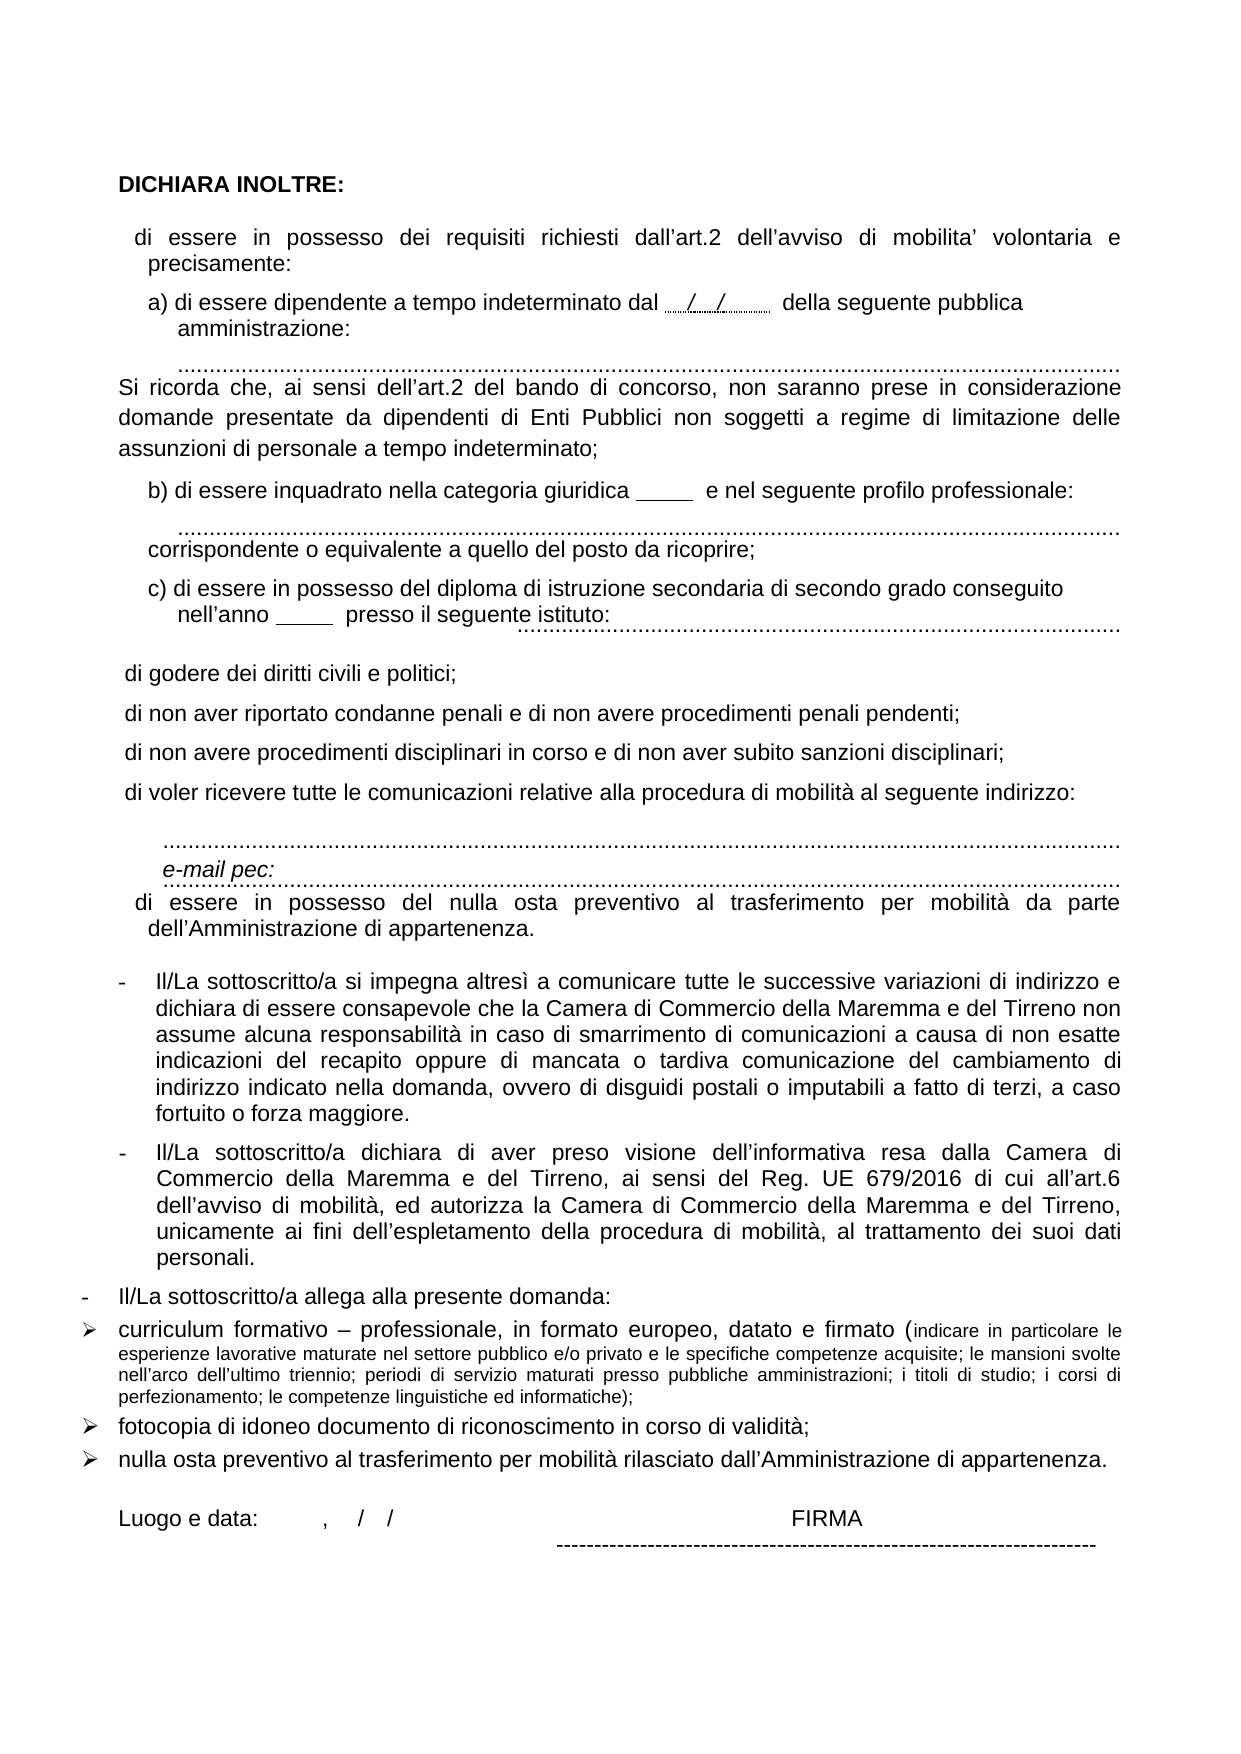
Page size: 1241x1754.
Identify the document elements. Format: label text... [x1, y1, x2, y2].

list Il/La sottoscritto/a allega alla presente domanda: [81, 1283, 1122, 1310]
text di non aver riportato condanne penali e di non avere procedimenti penali pendenti; [118, 700, 1122, 726]
text b) di essere inquadrato nella categoria giuridica e nel seguente profilo professionale: [148, 477, 1122, 503]
text di essere in possesso del nulla osta preventivo al trasferimento per mobilità da parte dell’Amministrazione di appartenenza. [118, 889, 1122, 942]
list Il/La sottoscritto/a dichiara di aver preso visione dell’informativa resa dalla Camera di Commercio della Maremma e del Tirreno, ai sensi del Reg. UE 679/2016 di cui all’art.6 dell’avviso di mobilità, ed autorizza la Camera di Commercio della Maremma e del Tirreno, unicamente ai fini dell’espletamento della procedura di mobilità, al trattamento dei suoi dati personali. [119, 1139, 1122, 1271]
list fotocopia di idoneo documento di riconoscimento in corso di validità; [81, 1413, 1122, 1439]
text Luogo e data: , / / FIRMA [118, 1505, 1122, 1531]
text di non avere procedimenti disciplinari in corso e di non aver subito sanzioni disciplinari; [118, 739, 1122, 766]
list curriculum formativo – professionale, in formato europeo, datato e firmato (indicare in particolare le esperienze lavorative maturate nel settore pubblico e/o privato e le specifiche competenze acquisite; le mansioni svolte nell’arco dell’ultimo triennio; periodi di servizio maturati presso pubbliche amministrazioni; i titoli di studio; i corsi di perfezionamento; le competenze linguistiche ed informatiche); [81, 1316, 1122, 1407]
text c) di essere in possesso del diploma di istruzione secondaria di secondo grado conseguito nell’anno presso il seguente istituto: [148, 575, 1122, 628]
text corrispondente o equivalente a quello del posto da ricoprire; [148, 536, 1122, 562]
text di voler ricevere tutte le comunicazioni relative alla procedura di mobilità al seguente indirizzo: [118, 779, 1122, 805]
text a) di essere dipendente a tempo indeterminato dal / / della seguente pubblica amministrazione: [148, 289, 1122, 341]
text ----------------------------------------------------------------------- [118, 1531, 1122, 1557]
text Si ricorda che, ai sensi dell’art.2 del bando di concorso, non saranno prese in considerazione domande presentate da dipendenti di Enti Pubblici non soggetti a regime di limitazione delle assunzioni di personale a tempo indeterminato; [118, 374, 1122, 461]
text di essere in possesso dei requisiti richiesti dall’art.2 dell’avviso di mobilita’ volontaria e precisamente: [118, 223, 1122, 276]
list Il/La sottoscritto/a si impegna altresì a comunicare tutte le successive variazioni di indirizzo e dichiara di essere consapevole che la Camera di Commercio della Maremma e del Tirreno non assume alcuna responsabilità in caso di smarrimento di comunicazioni a causa di non esatte indicazioni del recapito oppure di mancata o tardiva comunicazione del cambiamento di indirizzo indicato nella domanda, ovvero di disguidi postali o imputabili a fatto di terzi, a caso fortuito o forza maggiore. [118, 968, 1122, 1126]
list nulla osta preventivo al trasferimento per mobilità rilasciato dall’Amministrazione di appartenenza. [81, 1446, 1122, 1472]
text di godere dei diritti civili e politici; [118, 660, 1122, 687]
text DICHIARA INOLTRE: [118, 171, 1122, 197]
text e-mail pec: [162, 856, 1122, 883]
